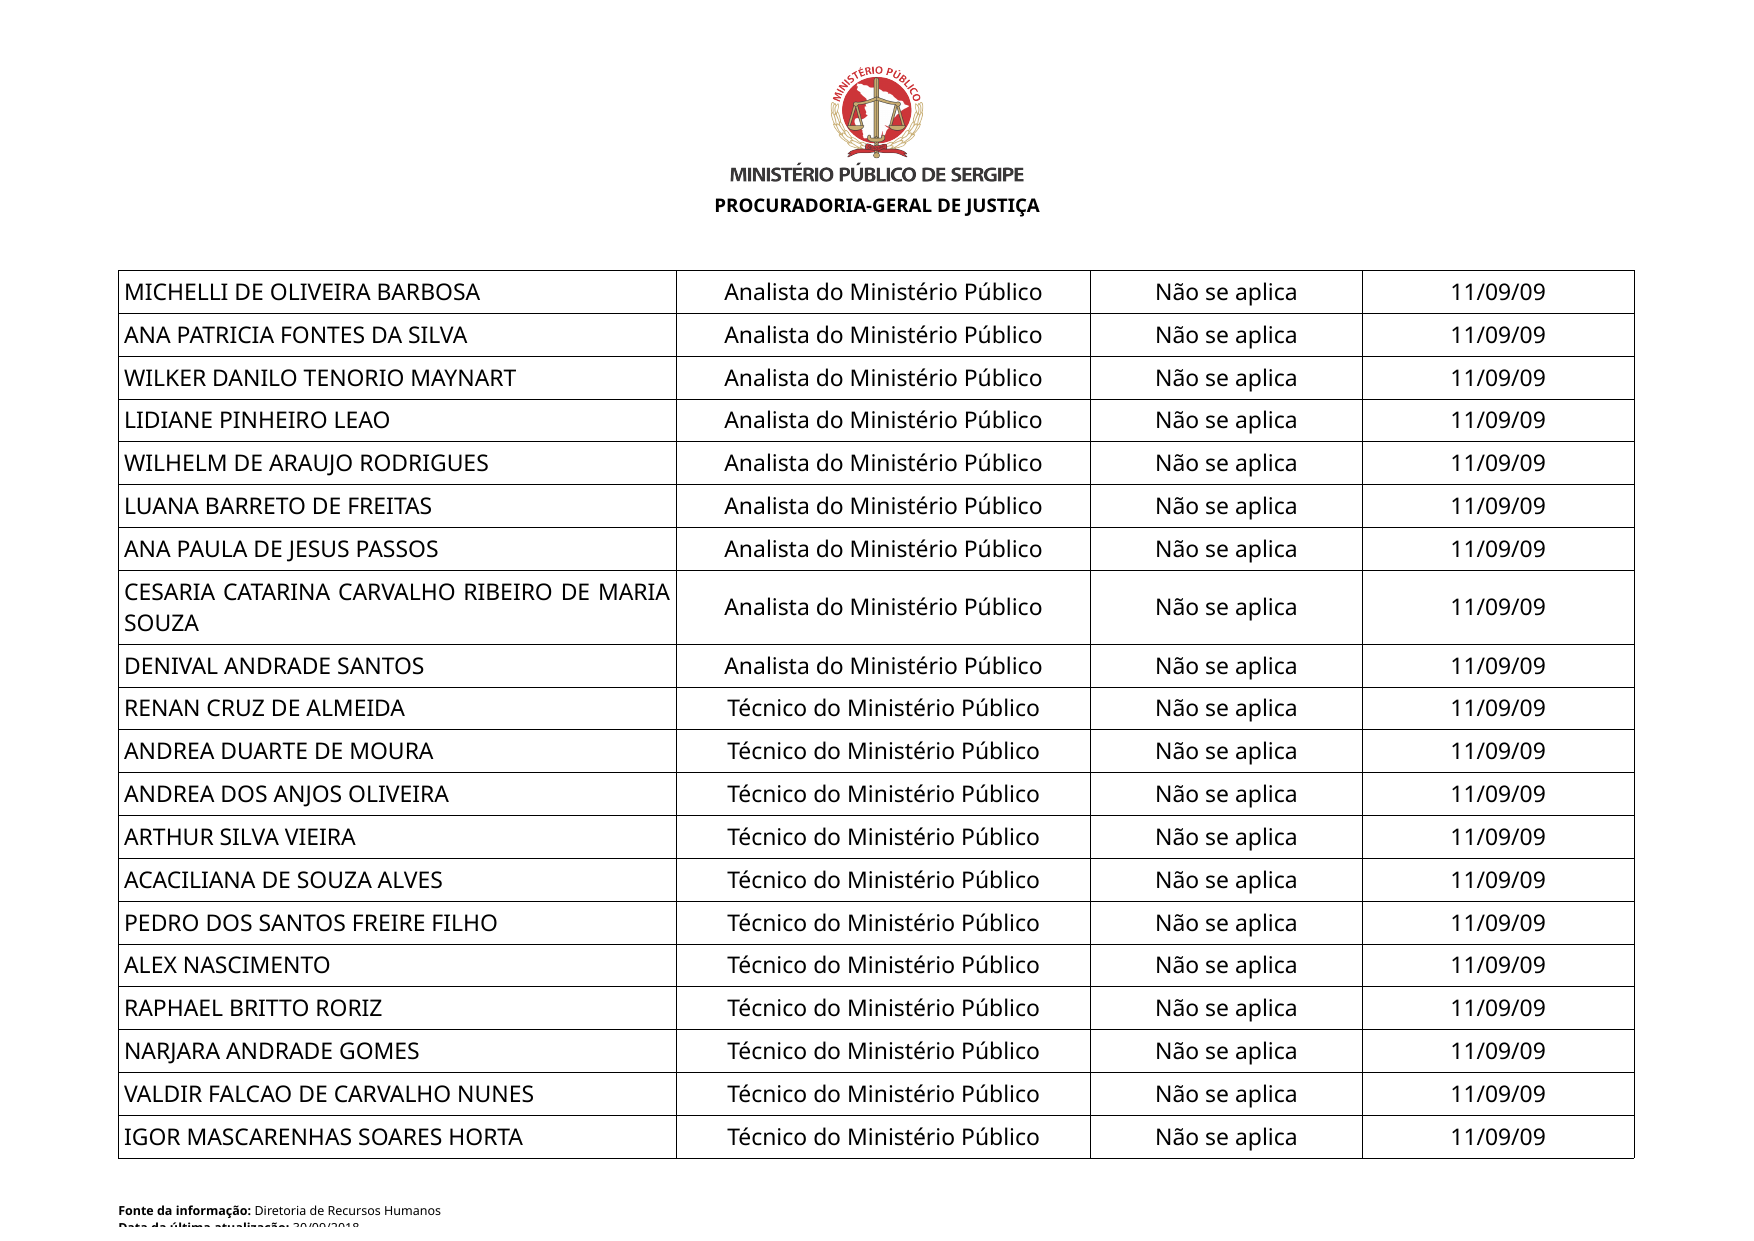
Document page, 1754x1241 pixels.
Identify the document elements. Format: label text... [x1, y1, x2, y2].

table_cell Não se aplica [1091, 1030, 1362, 1072]
table_cell Não se aplica [1091, 271, 1362, 313]
table_cell Não se aplica [1091, 688, 1362, 729]
table_cell 11/09/09 [1363, 816, 1634, 858]
table_cell VALDIR FALCAO DE CARVALHO NUNES [119, 1073, 676, 1115]
table_cell Não se aplica [1091, 859, 1362, 901]
table_cell WILHELM DE ARAUJO RODRIGUES [119, 442, 676, 484]
table_cell Não se aplica [1091, 730, 1362, 772]
table_cell Analista do Ministério Público [677, 571, 1090, 644]
table_cell Técnico do Ministério Público [677, 773, 1090, 815]
picture [730, 66, 1024, 185]
table_cell 11/09/09 [1363, 945, 1634, 986]
table_cell Não se aplica [1091, 314, 1362, 356]
table_cell PEDRO DOS SANTOS FREIRE FILHO [119, 902, 676, 943]
table_cell 11/09/09 [1363, 400, 1634, 441]
table_cell NARJARA ANDRADE GOMES [119, 1030, 676, 1072]
table_cell Analista do Ministério Público [677, 442, 1090, 484]
table_cell Técnico do Ministério Público [677, 730, 1090, 772]
table_cell LIDIANE PINHEIRO LEAO [119, 400, 676, 441]
table_cell Analista do Ministério Público [677, 528, 1090, 570]
table_cell 11/09/09 [1363, 442, 1634, 484]
table_cell Técnico do Ministério Público [677, 1116, 1090, 1157]
table_cell Não se aplica [1091, 442, 1362, 484]
table_cell Técnico do Ministério Público [677, 1030, 1090, 1072]
table_cell 11/09/09 [1363, 485, 1634, 527]
table_cell Não se aplica [1091, 987, 1362, 1029]
table_cell Analista do Ministério Público [677, 357, 1090, 398]
table_cell Analista do Ministério Público [677, 645, 1090, 687]
table_cell 11/09/09 [1363, 528, 1634, 570]
table_cell 11/09/09 [1363, 859, 1634, 901]
table_cell MICHELLI DE OLIVEIRA BARBOSA [119, 271, 676, 313]
table_cell Não se aplica [1091, 357, 1362, 398]
table_cell Técnico do Ministério Público [677, 688, 1090, 729]
table_cell LUANA BARRETO DE FREITAS [119, 485, 676, 527]
table_cell RENAN CRUZ DE ALMEIDA [119, 688, 676, 729]
table_cell DENIVAL ANDRADE SANTOS [119, 645, 676, 687]
table_cell Não se aplica [1091, 400, 1362, 441]
table_cell ANDREA DUARTE DE MOURA [119, 730, 676, 772]
table_cell Técnico do Ministério Público [677, 987, 1090, 1029]
table_cell Analista do Ministério Público [677, 400, 1090, 441]
table_cell Não se aplica [1091, 645, 1362, 687]
table_cell 11/09/09 [1363, 987, 1634, 1029]
table_cell Não se aplica [1091, 1116, 1362, 1157]
table_cell Técnico do Ministério Público [677, 859, 1090, 901]
table_cell Analista do Ministério Público [677, 271, 1090, 313]
table_cell Técnico do Ministério Público [677, 945, 1090, 986]
table_cell ANA PATRICIA FONTES DA SILVA [119, 314, 676, 356]
table_cell 11/09/09 [1363, 1116, 1634, 1157]
table_cell 11/09/09 [1363, 1073, 1634, 1115]
table_cell Não se aplica [1091, 571, 1362, 644]
table_cell 11/09/09 [1363, 271, 1634, 313]
table_cell 11/09/09 [1363, 773, 1634, 815]
table_cell ACACILIANA DE SOUZA ALVES [119, 859, 676, 901]
table_cell Analista do Ministério Público [677, 314, 1090, 356]
table_cell ANA PAULA DE JESUS PASSOS [119, 528, 676, 570]
table_cell 11/09/09 [1363, 571, 1634, 644]
table_cell Não se aplica [1091, 1073, 1362, 1115]
table_cell CESARIA CATARINA CARVALHO RIBEIRO DE MARIA SOUZA [119, 571, 676, 644]
table_cell WILKER DANILO TENORIO MAYNART [119, 357, 676, 398]
table_cell IGOR MASCARENHAS SOARES HORTA [119, 1116, 676, 1157]
table_cell 11/09/09 [1363, 357, 1634, 398]
table_cell 11/09/09 [1363, 902, 1634, 943]
table_cell ARTHUR SILVA VIEIRA [119, 816, 676, 858]
table_cell Não se aplica [1091, 773, 1362, 815]
table_cell Não se aplica [1091, 945, 1362, 986]
table_cell Não se aplica [1091, 902, 1362, 943]
table_cell 11/09/09 [1363, 1030, 1634, 1072]
table_cell 11/09/09 [1363, 314, 1634, 356]
table_cell Técnico do Ministério Público [677, 1073, 1090, 1115]
table_cell Não se aplica [1091, 485, 1362, 527]
table_cell ALEX NASCIMENTO [119, 945, 676, 986]
table_cell RAPHAEL BRITTO RORIZ [119, 987, 676, 1029]
table_cell Técnico do Ministério Público [677, 816, 1090, 858]
table_cell 11/09/09 [1363, 645, 1634, 687]
table_cell Analista do Ministério Público [677, 485, 1090, 527]
table_cell 11/09/09 [1363, 730, 1634, 772]
table_cell ANDREA DOS ANJOS OLIVEIRA [119, 773, 676, 815]
table_cell Não se aplica [1091, 816, 1362, 858]
table_cell Não se aplica [1091, 528, 1362, 570]
table_cell 11/09/09 [1363, 688, 1634, 729]
table_cell Técnico do Ministério Público [677, 902, 1090, 943]
